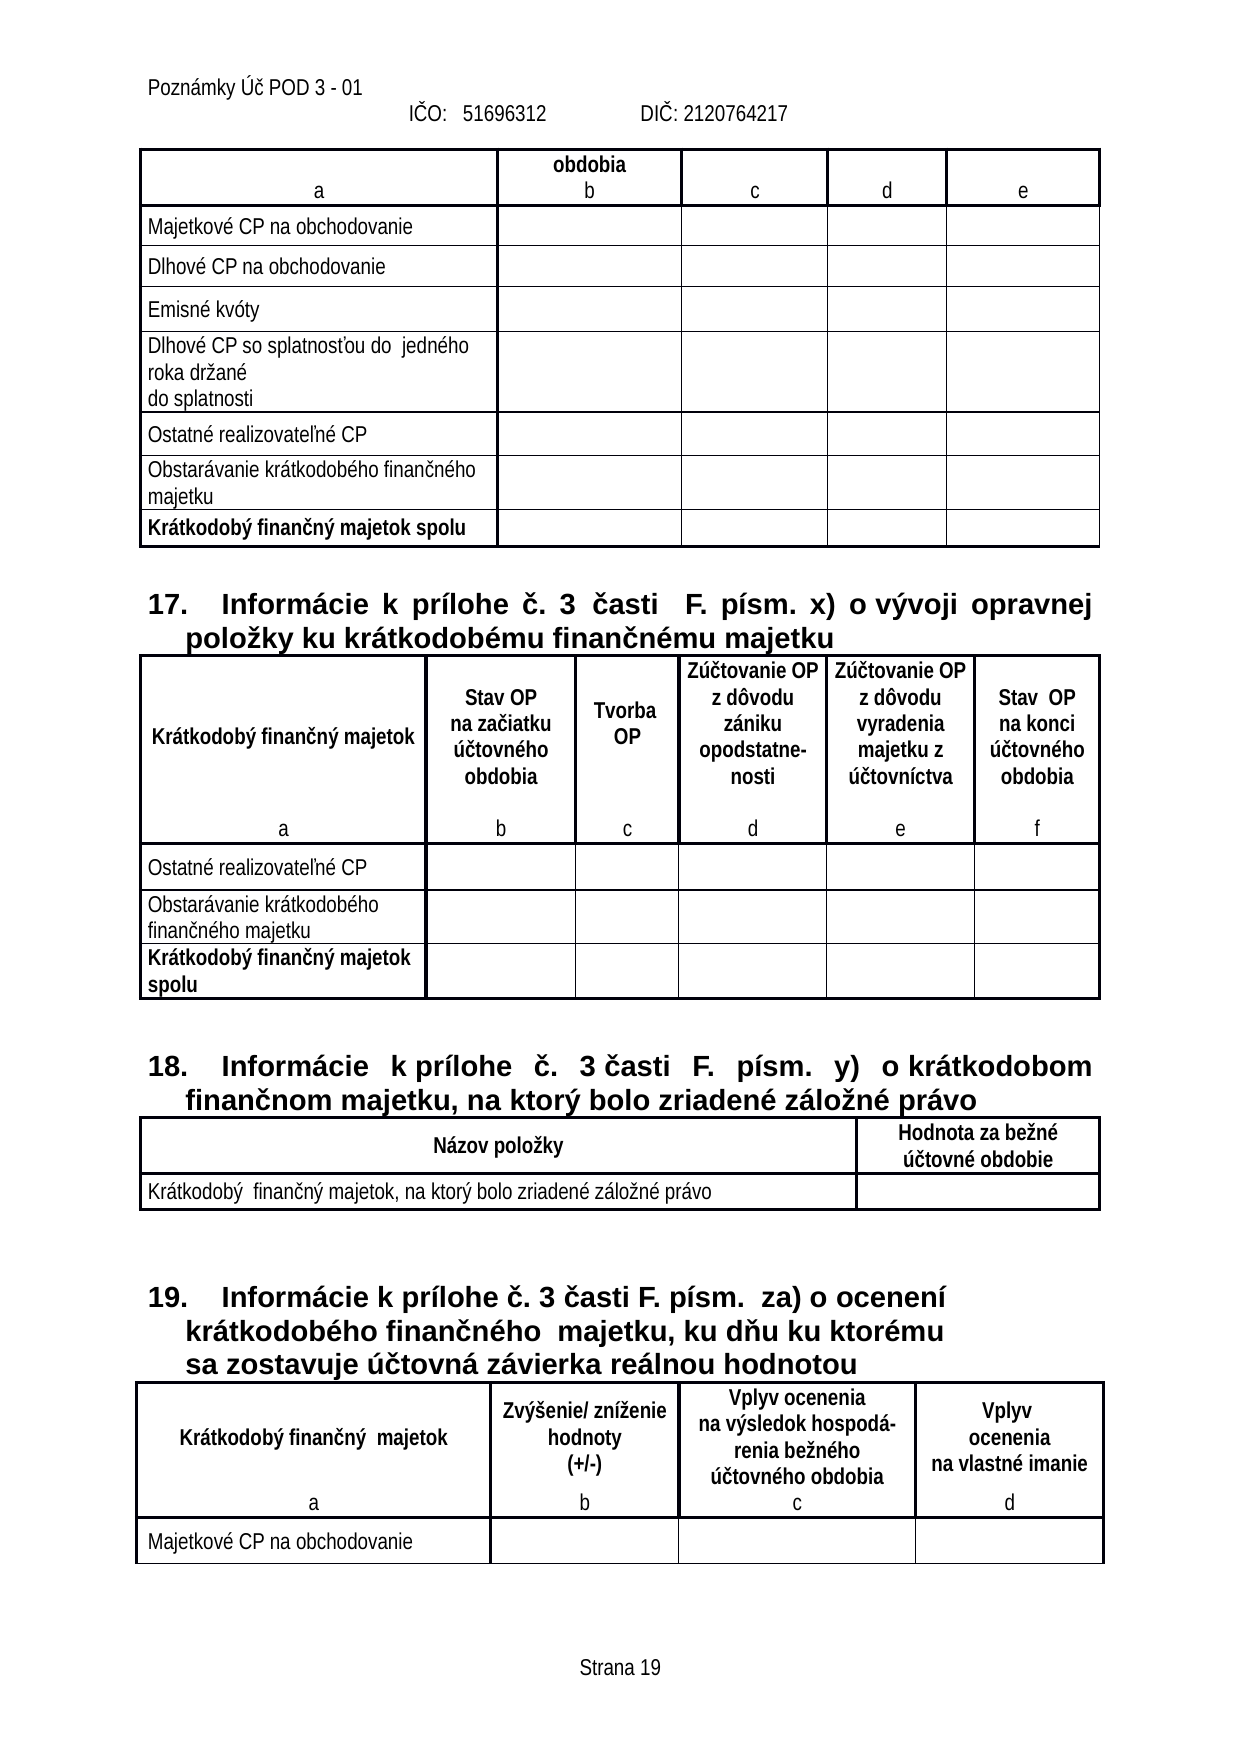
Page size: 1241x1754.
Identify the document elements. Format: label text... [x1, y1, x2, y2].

table_cell b [492, 1489, 677, 1516]
table_cell [828, 456, 946, 509]
table_cell [499, 510, 681, 544]
table_header Zvýšenie/ zníženie hodnoty (+/-) [492, 1384, 677, 1489]
table_cell d [681, 815, 825, 842]
table_cell obdobia [499, 151, 680, 177]
table_cell c [683, 177, 826, 203]
table_cell [682, 332, 827, 411]
table_cell Ostatné realizovateľné CP [142, 413, 496, 455]
table_header Krátkodobý finančný majetok [142, 657, 424, 815]
table_cell [682, 246, 827, 286]
table_cell [827, 944, 974, 997]
table_cell [499, 287, 681, 331]
table_header Hodnota za bežné účtovné obdobie [858, 1119, 1098, 1172]
table_cell Obstarávanie krátkodobého finančného majetku [142, 891, 424, 943]
table_cell [947, 413, 1099, 455]
table_cell [682, 207, 827, 245]
table_cell Ostatné realizovateľné CP [142, 845, 424, 889]
table_cell [947, 510, 1099, 544]
table_cell [975, 891, 1098, 943]
table_cell [975, 944, 1098, 997]
table_header Stav OP na konci účtovného obdobia [976, 657, 1098, 815]
table_cell [428, 944, 575, 997]
title Informácie k prílohe č. 3 časti F. písm. x) o vývoji opravnej položky ku krátkodobému finančnému majetku [148, 587, 1092, 654]
table_cell c [681, 1489, 914, 1516]
table_cell [916, 1519, 1102, 1563]
table_cell [683, 151, 826, 177]
table_cell [682, 510, 827, 544]
table_cell [682, 456, 827, 509]
table_header Zúčtovanie OP z dôvodu vyradenia majetku z účtovníctva [828, 657, 973, 815]
table_cell [576, 944, 678, 997]
table_cell Krátkodobý finančný majetok, na ktorý bolo zriadené záložné právo [142, 1175, 855, 1207]
table_cell [679, 845, 826, 889]
table_cell [499, 332, 681, 411]
table_header Vplyv ocenenia na vlastné imanie [917, 1384, 1102, 1489]
table_cell Dlhové CP so splatnosťou do jedného roka držané do splatnosti [142, 332, 496, 411]
table_cell [499, 246, 681, 286]
table_cell [828, 207, 946, 245]
table_cell [947, 207, 1099, 245]
table_cell [679, 891, 826, 943]
table_cell [682, 413, 827, 455]
table_cell [499, 413, 681, 455]
table_cell [679, 944, 826, 997]
table_cell [499, 207, 681, 245]
table_cell b [428, 815, 574, 842]
table_cell d [917, 1489, 1102, 1516]
table_cell e [948, 177, 1098, 203]
table_cell c [577, 815, 677, 842]
table_cell Krátkodobý finančný majetok spolu [142, 944, 424, 997]
table_cell a [142, 177, 496, 203]
table_cell [827, 845, 974, 889]
table_cell [975, 845, 1098, 889]
table_cell [492, 1519, 678, 1563]
table_header Vplyv ocenenia na výsledok hospodá-renia bežného účtovného obdobia [681, 1384, 914, 1489]
table_cell [947, 456, 1099, 509]
table_header Krátkodobý finančný majetok [138, 1384, 489, 1489]
table_header Tvorba OP [577, 657, 677, 815]
table_cell [828, 413, 946, 455]
table_cell e [828, 815, 973, 842]
table_cell [827, 891, 974, 943]
table_cell [947, 246, 1099, 286]
table_cell [828, 332, 946, 411]
title Informácie k prílohe č. 3 časti F. písm. za) o ocenení krátkodobého finančného majetku, ku dňu ku ktorému sa zostavuje účtovná závierka reálnou hodnotou [148, 1280, 1092, 1381]
table_header [142, 151, 496, 177]
table_cell [828, 246, 946, 286]
table_cell [679, 1519, 915, 1563]
table_cell a [138, 1489, 489, 1516]
table_cell [428, 845, 575, 889]
table_cell [499, 456, 681, 509]
table_cell f [976, 815, 1098, 842]
table_cell [682, 287, 827, 331]
table_cell Majetkové CP na obchodovanie [138, 1519, 489, 1563]
table_cell [828, 510, 946, 544]
table_cell Emisné kvóty [142, 287, 496, 331]
table_cell [829, 151, 945, 177]
table_cell Majetkové CP na obchodovanie [142, 207, 496, 245]
title Informácie k prílohe č. 3 časti F. písm. y) o krátkodobom finančnom majetku, na ktorý bolo zriadené záložné právo [148, 1049, 1092, 1116]
table_cell Krátkodobý finančný majetok spolu [142, 510, 496, 544]
table_cell [947, 287, 1099, 331]
table_cell [828, 287, 946, 331]
table_cell [576, 891, 678, 943]
table_cell a [142, 815, 424, 842]
table_cell Dlhové CP na obchodovanie [142, 246, 496, 286]
table_cell [428, 891, 575, 943]
table_cell Obstarávanie krátkodobého finančného majetku [142, 456, 496, 509]
table_header Stav OP na začiatku účtovného obdobia [428, 657, 574, 815]
table_cell d [829, 177, 945, 203]
table_cell [948, 151, 1098, 177]
table_cell [947, 332, 1099, 411]
table_cell b [499, 177, 680, 203]
table_cell [576, 845, 678, 889]
table_header Zúčtovanie OP z dôvodu zániku opodstatne-nosti [681, 657, 825, 815]
table_header Názov položky [142, 1119, 855, 1172]
table_cell [858, 1175, 1098, 1207]
